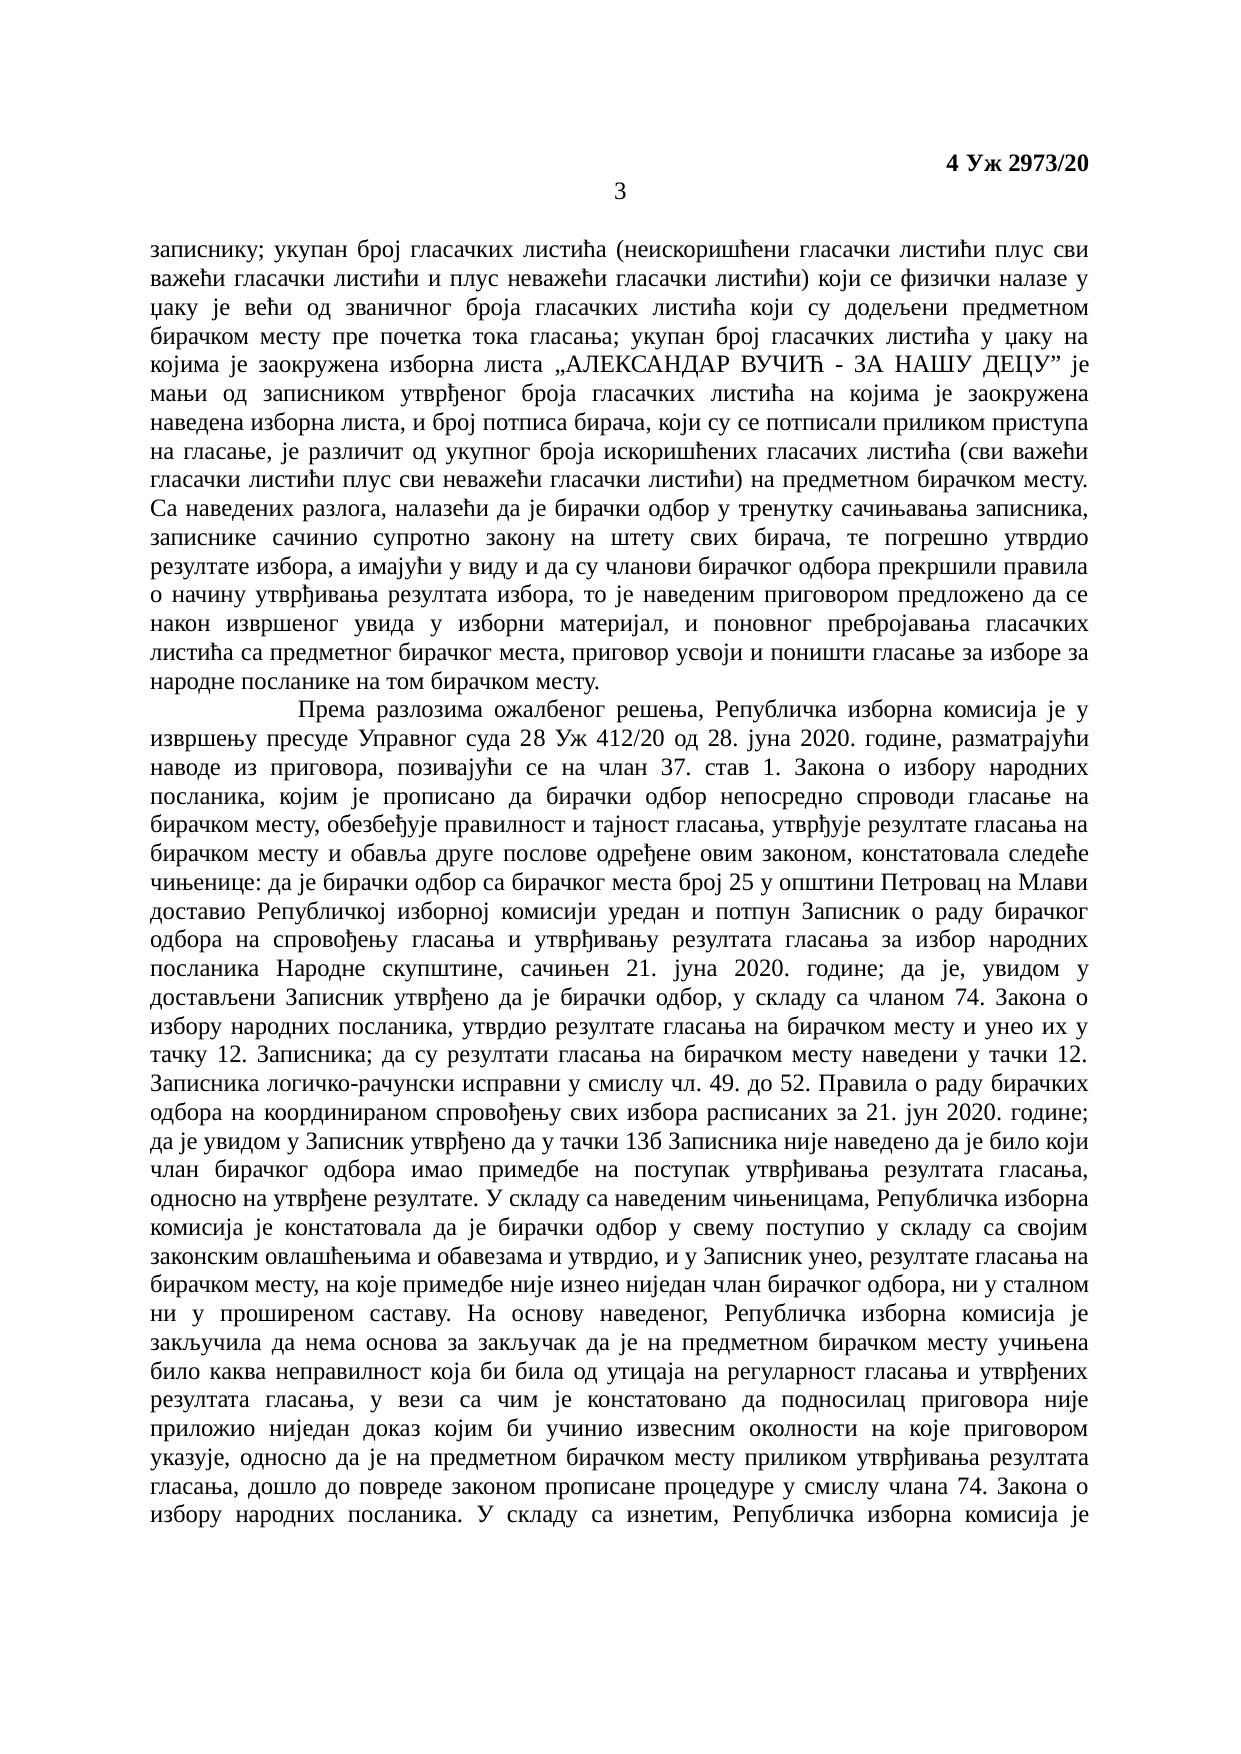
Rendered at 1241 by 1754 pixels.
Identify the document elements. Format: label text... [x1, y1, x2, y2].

text Према разлозима ожалбеног решења, Републичка изборна комисија је у извршењу пресуде Управног суда 28 Уж 412/20 од 28. јуна 2020. године, разматрајући наводе из приговора, позивајући се на члан 37. став 1. Закона о избору народних посланика, којим је прописано да бирачки одбор непосредно спроводи гласање на бирачком месту, обезбеђује правилност и тајност гласања, утврђује резултате гласања на бирачком месту и обавља друге послове одређене овим законом, констатовала следеће чињенице: да је бирачки одбор са бирачког места број 25 у општини Петровац на Млави доставио Републичкој изборној комисији уредан и потпун Записник о раду бирачког одбора на спровођењу гласања и утврђивању резултата гласања за избор народних посланика Народне скупштине, сачињен 21. јуна 2020. године; да је, увидом у достављени Записник утврђено да је бирачки одбор, у складу са чланом 74. Закона о избору народних посланика, утврдио резултате гласања на бирачком месту и унео их у тачку 12. Записника; да су резултати гласања на бирачком месту наведени у тачки 12. Записника логичко-рачунски исправни у смислу чл. 49. до 52. Правила о раду бирачких одбора на координираном спровођењу свих избора расписаних за 21. јун 2020. године; да је увидом у Записник утврђено да у тачки 13б Записника није наведено да је било који члан бирачког одбора имао примедбе на поступак утврђивања резултата гласања, односно на утврђене резултате. У складу са наведеним чињеницама, Републичка изборна комисија је констатовала да је бирачки одбор у свему поступио у складу са својим законским овлашћењима и обавезама и утврдио, и у Записник унео, резултате гласања на бирачком месту, на које примедбе није изнео ниједан члан бирачког одбора, ни у сталном ни у проширеном саставу. На основу наведеног, Републичка изборна комисија је закључила да нема основа за закључак да је на предметном бирачком месту учињена било каква неправилност која би била од утицаја на регуларност гласања и утврђених резултата гласања, у вези са чим је констатовано да подносилац приговора није приложио ниједан доказ којим би учинио извесним околности на које приговором указује, односно да је на предметном бирачком месту приликом утврђивања резултата гласања, дошло до повреде законом прописане процедуре у смислу члана 74. Закона о избору народних посланика. У складу са изнетим, Републичка изборна комисија је [150, 694, 1090, 1528]
text записнику; укупан број гласачких листића (неискоришћени гласачки листићи плус сви важећи гласачки листићи и плус неважећи гласачки листићи) који се физички налазе у џаку је већи од званичног броја гласачких листића који су додељени предметном бирачком месту пре почетка тока гласања; укупан број гласачких листића у џаку на којима је заокружена изборна листа „АЛЕКСАНДАР ВУЧИЋ - ЗА НАШУ ДЕЦУ” је мањи од записником утврђеног броја гласачких листића на којима је заокружена наведена изборна листа, и број потписа бирача, који су се потписали приликом приступа на гласање, је различит од укупног броја искоришћених гласачих листића (сви важећи гласачки листићи плус сви неважећи гласачки листићи) на предметном бирачком месту. Са наведених разлога, налазећи да је бирачки одбор у тренутку сачињавања записника, записнике сачинио супротно закону на штету свих бирача, те погрешно утврдио резултате избора, а имајући у виду и да су чланови бирачког одбора прекршили правила о начину утврђивања резултата избора, то је наведеним приговором предложено да се након извршеног увида у изборни материјал, и поновног пребројавања гласачких листића са предметног бирачког места, приговор усвоји и поништи гласање за изборе за народне посланике на том бирачком месту. [150, 234, 1090, 694]
